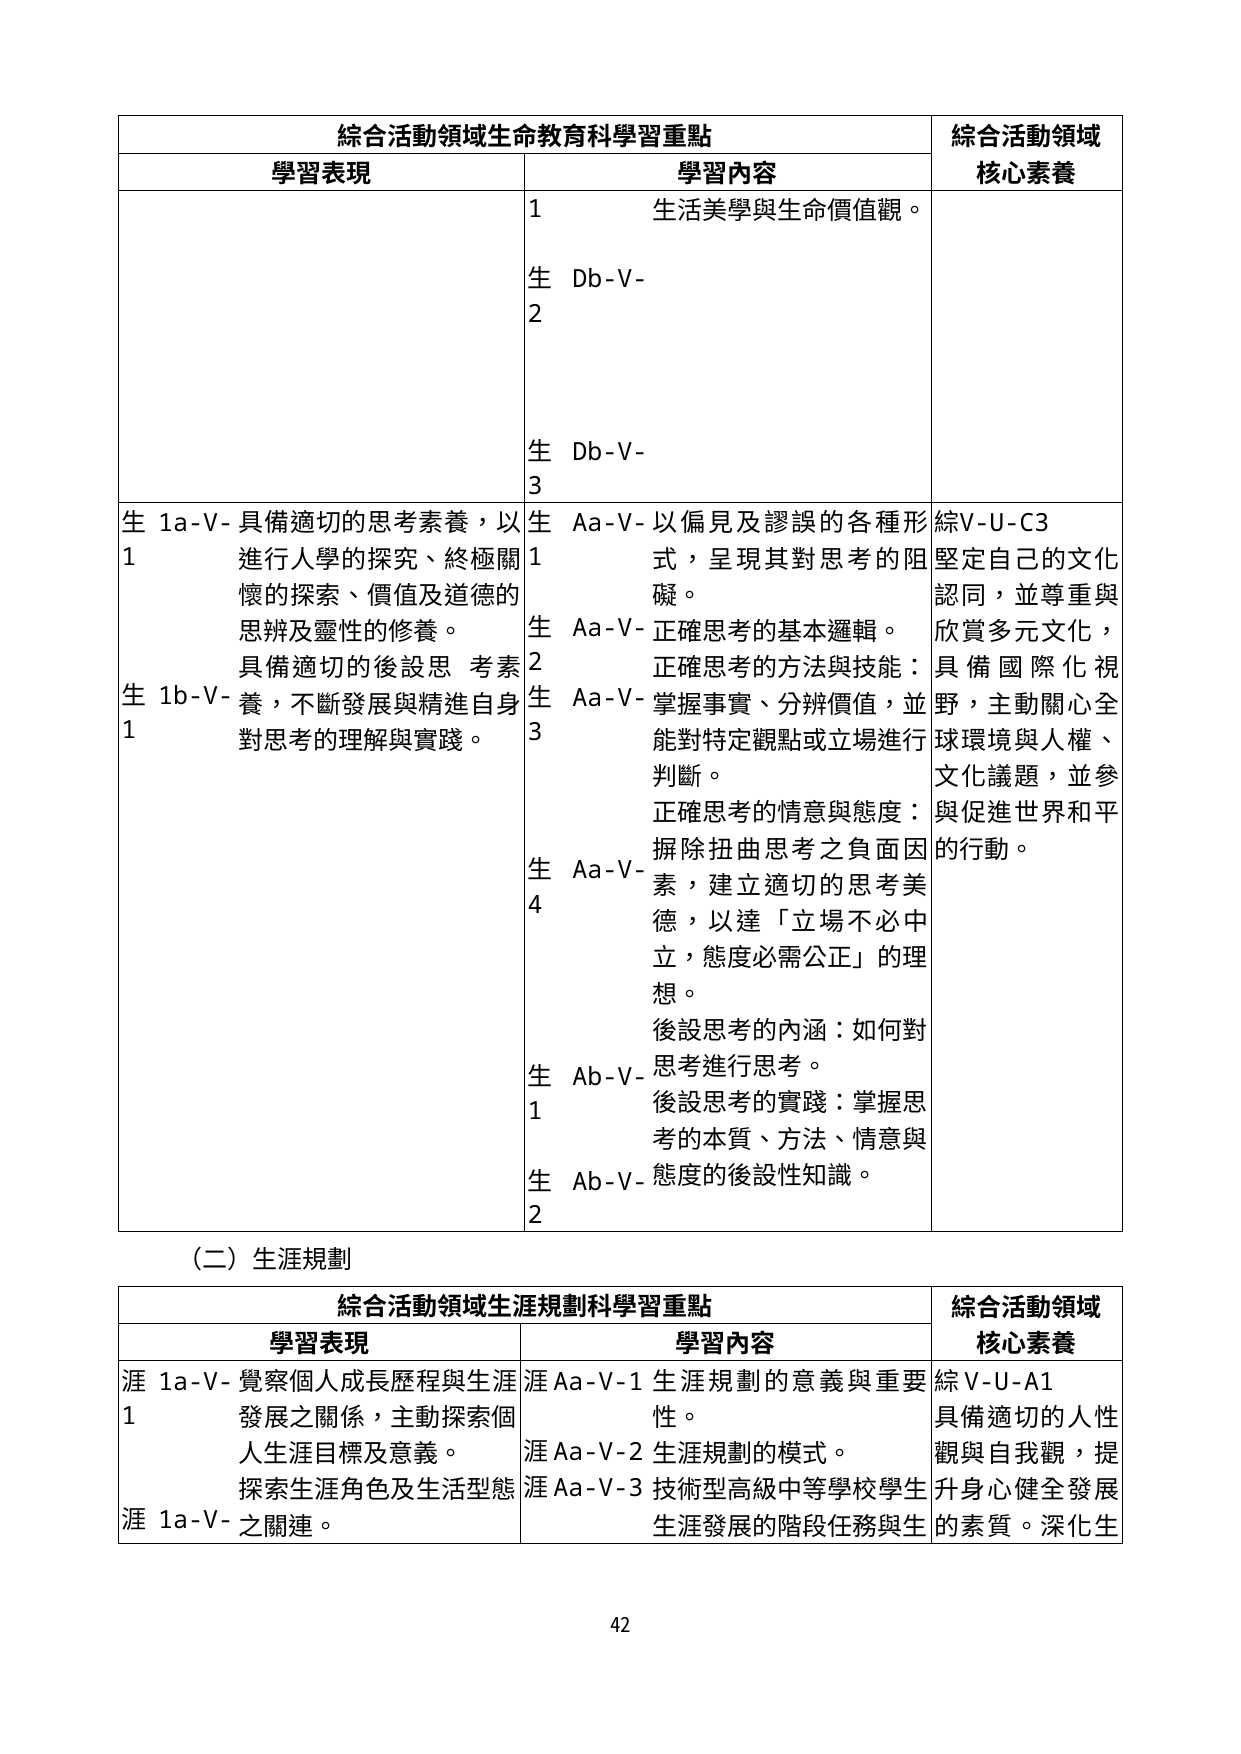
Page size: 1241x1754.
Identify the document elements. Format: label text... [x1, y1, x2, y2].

table_cell [119, 191, 236, 502]
table_cell 以偏見及謬誤的各種形式，呈現其對思考的阻礙。 正確思考的基本邏輯。 正確思考的方法與技能：掌握事實、分辨價值，並能對特定觀點或立場進行判斷。 正確思考的情意與態度：摒除扭曲思考之負面因素，建立適切的思考美德，以達「立場不必中立，態度必需公正」的理想。 後設思考的內涵：如何對思考進行思考。 後設思考的實踐：掌握思考的本質、方法、情意與態度的後設性知識。 [650, 503, 931, 1231]
table_cell 生涯規劃的意義與重要性。 生涯規劃的模式。 技術型高級中等學校學生生涯發展的階段任務與生 [650, 1361, 931, 1542]
table_cell 生Aa-V-1 生Aa-V-2 生Aa-V-3 生Aa-V-4 生Ab-V-1 生Ab-V-2 [525, 503, 650, 1231]
table_header 綜合活動領域 核心素養 [932, 116, 1122, 190]
table_cell 學習內容 [525, 154, 931, 190]
table_cell 覺察個人成長歷程與生涯發展之關係，主動探索個人生涯目標及意義。 探索生涯角色及生活型態之關連。 [236, 1361, 520, 1542]
table_cell 綜V-U-C3 堅定自己的文化認同，並尊重與欣賞多元文化，具備國際化視野，主動關心全球環境與人權、文化議題，並參與促進世界和平的行動。 [932, 503, 1122, 1231]
table_cell 學習內容 [521, 1324, 931, 1360]
table_cell 生1a-V-1 生1b-V-1 [119, 503, 236, 1231]
table_cell [236, 191, 524, 502]
table_cell 涯1a-V-1 涯1a-V- [119, 1361, 236, 1542]
table_cell 1 生Db-V-2 生Db-V-3 [525, 191, 650, 502]
table_header 綜合活動領域生命教育科學習重點 [119, 116, 931, 152]
table_cell 學習表現 [119, 1324, 520, 1360]
table_cell 生活美學與生命價值觀。 [650, 191, 931, 502]
table_cell 學習表現 [119, 154, 524, 190]
table_cell [932, 191, 1122, 502]
table_cell 綜V-U-A1 具備適切的人性觀與自我觀，提升身心健全發展的素質。深化生 [932, 1361, 1122, 1542]
table_header 綜合活動領域生涯規劃科學習重點 [119, 1287, 931, 1323]
text （二）生涯規劃 [118, 1232, 1122, 1278]
table_cell 涯Aa-V-1 涯Aa-V-2 涯Aa-V-3 [521, 1361, 650, 1542]
table_header 綜合活動領域 核心素養 [932, 1287, 1122, 1360]
table_cell 具備適切的思考素養，以進行人學的探究、終極關懷的探索、價值及道德的思辨及靈性的修養。 具備適切的後設思 考素養，不斷發展與精進自身對思考的理解與實踐。 [236, 503, 524, 1231]
